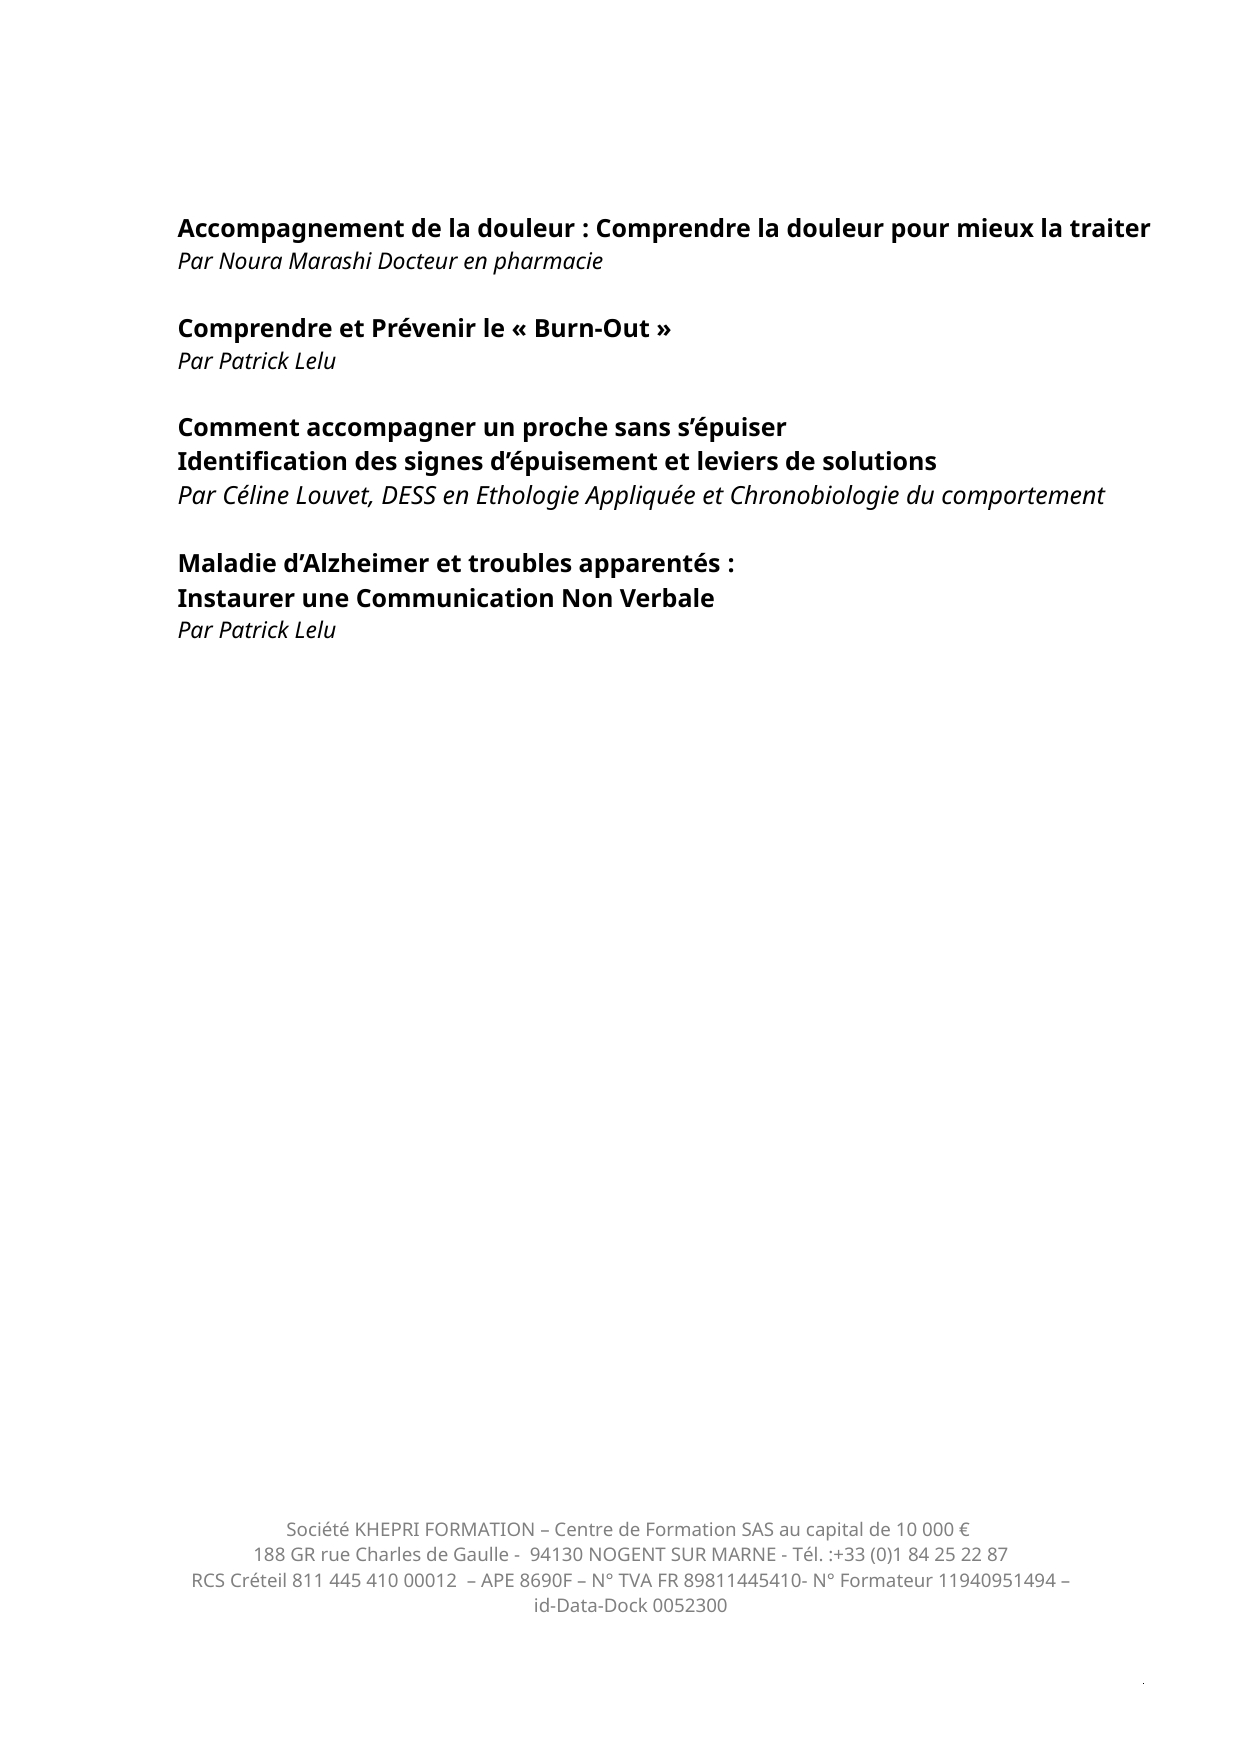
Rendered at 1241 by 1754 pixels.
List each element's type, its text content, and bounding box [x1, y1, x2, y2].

text Par Céline Louvet, DESS en Ethologie Appliquée et Chronobiologie du comportement [177, 478, 1181, 512]
text Comprendre et Prévenir le « Burn-Out » Par Patrick Lelu [177, 311, 1181, 376]
text Par Noura Marashi Docteur en pharmacie [177, 245, 1181, 276]
text Maladie d’Alzheimer et troubles apparentés : Instaurer une Communication Non Verbale Par Patrick Lelu [177, 546, 1181, 674]
text Comment accompagner un proche sans s’épuiser Identification des signes d’épuisement et leviers de solutions [177, 410, 1181, 478]
text Accompagnement de la douleur : Comprendre la douleur pour mieux la traiter [177, 211, 1181, 245]
